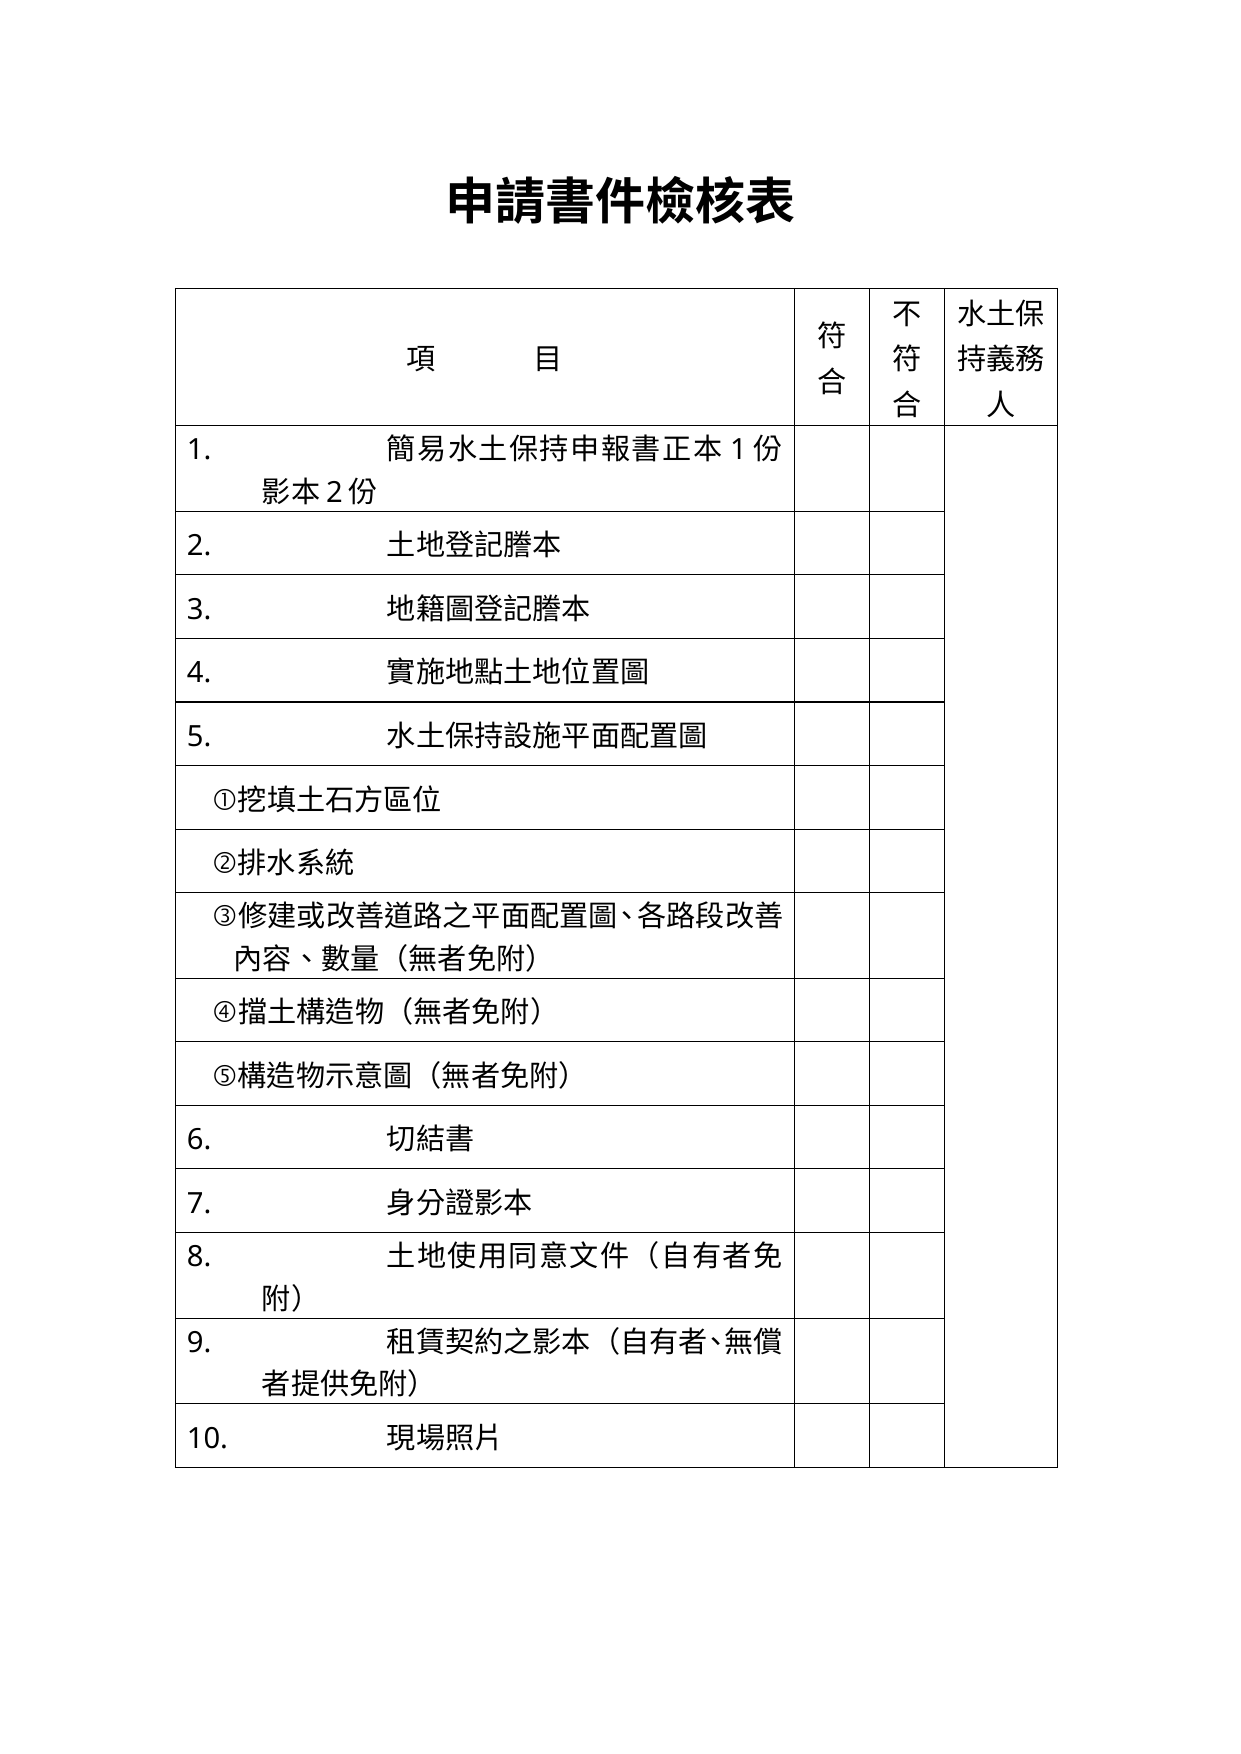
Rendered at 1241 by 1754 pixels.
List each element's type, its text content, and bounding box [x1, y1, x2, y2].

table_cell 地籍圖登記謄本 [176, 575, 794, 638]
table_cell [795, 639, 869, 701]
table_cell 修建或改善道路之平面配置圖、各路段改善內容、數量（無者免附） [176, 893, 794, 978]
table_cell [870, 979, 944, 1041]
table_cell 現場照片 [176, 1404, 794, 1467]
table_cell 水土保持設施平面配置圖 [176, 703, 794, 765]
table_cell 構造物示意圖（無者免附） [176, 1042, 794, 1105]
table_cell [870, 893, 944, 978]
table_header 項 目 [176, 289, 794, 425]
table_cell 租賃契約之影本（自有者、無償者提供免附） [176, 1319, 794, 1403]
table_cell 切結書 [176, 1106, 794, 1168]
table_cell [795, 1404, 869, 1467]
table_cell [795, 1233, 869, 1317]
table_cell [870, 1233, 944, 1317]
table_cell [870, 703, 944, 765]
table_cell 土地使用同意文件（自有者免附） [176, 1233, 794, 1317]
table_cell [870, 575, 944, 638]
table_header 符合 [795, 289, 869, 425]
table_cell 土地登記謄本 [176, 512, 794, 574]
table_cell 擋土構造物（無者免附） [176, 979, 794, 1041]
table_cell [795, 1169, 869, 1232]
table_cell [870, 830, 944, 892]
table_cell [795, 1042, 869, 1105]
table_cell [870, 426, 944, 511]
text 申請書件檢核表 [187, 152, 1053, 243]
table_cell [870, 1169, 944, 1232]
table_cell [870, 1106, 944, 1168]
table_cell [795, 766, 869, 828]
table_cell [795, 1319, 869, 1403]
table_cell 挖填土石方區位 [176, 766, 794, 828]
table_cell [870, 639, 944, 701]
table_header 水土保持義務人 [945, 289, 1057, 425]
table_cell 實施地點土地位置圖 [176, 639, 794, 701]
table_cell [945, 426, 1057, 1467]
table_cell [795, 703, 869, 765]
table_cell [795, 830, 869, 892]
table_cell [795, 893, 869, 978]
table_cell [795, 1106, 869, 1168]
table_cell [870, 766, 944, 828]
table_cell [795, 979, 869, 1041]
table_cell [870, 1042, 944, 1105]
table_cell [795, 575, 869, 638]
table_cell [870, 1404, 944, 1467]
table_cell 身分證影本 [176, 1169, 794, 1232]
table_cell [870, 1319, 944, 1403]
table_cell [795, 426, 869, 511]
table_cell [870, 512, 944, 574]
table_cell 排水系統 [176, 830, 794, 892]
table_cell 簡易水土保持申報書正本1份影本2份 [176, 426, 794, 511]
table_header 不符合 [870, 289, 944, 425]
table_cell [795, 512, 869, 574]
